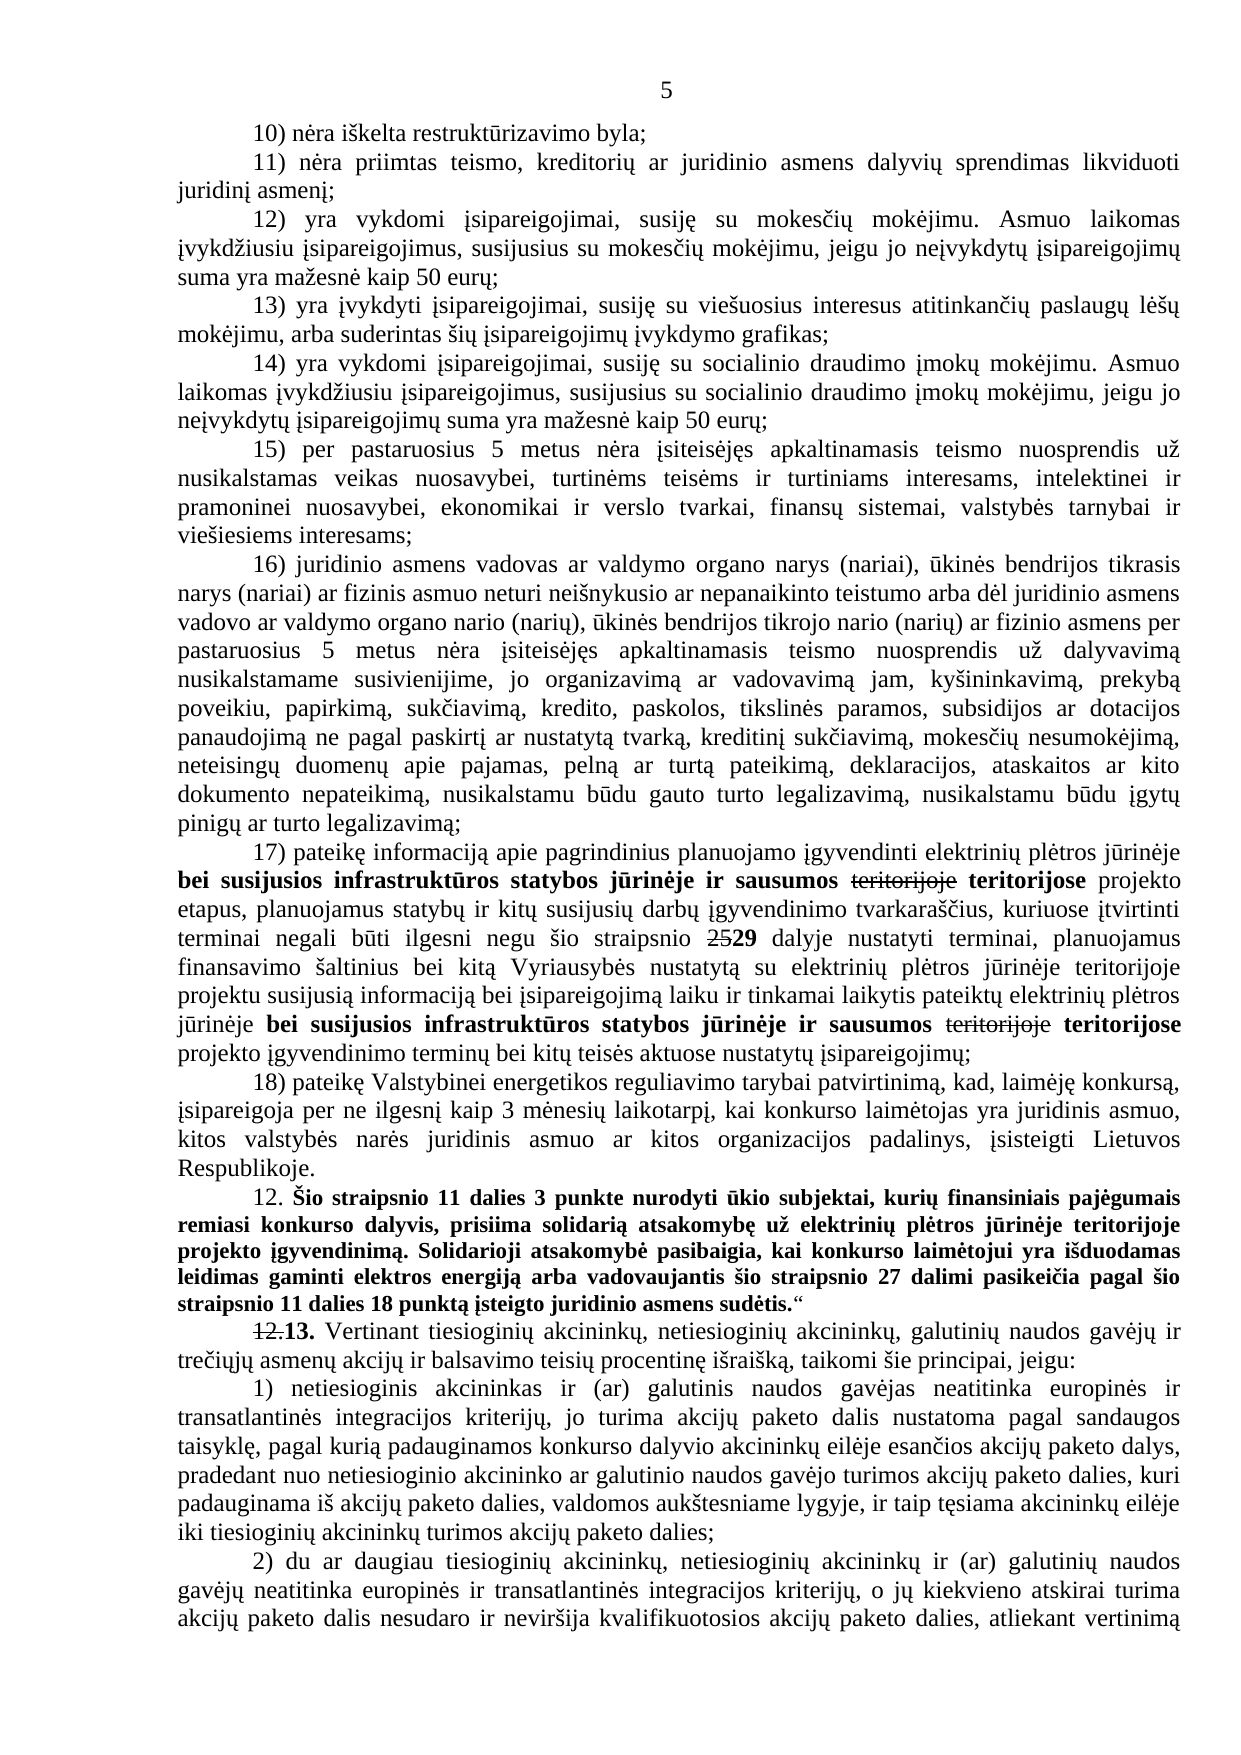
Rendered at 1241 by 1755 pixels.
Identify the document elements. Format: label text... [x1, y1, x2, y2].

text 18) pateikę Valstybinei energetikos reguliavimo tarybai patvirtinimą, kad, laimėję konkursą, įsipareigoja per ne ilgesnį kaip 3 mėnesių laikotarpį, kai konkurso laimėtojas yra juridinis asmuo, kitos valstybės narės juridinis asmuo ar kitos organizacijos padalinys, įsisteigti Lietuvos Respublikoje. [177, 1067, 1181, 1182]
text 12.13. Vertinant tiesioginių akcininkų, netiesioginių akcininkų, galutinių naudos gavėjų ir trečiųjų asmenų akcijų ir balsavimo teisių procentinę išraišką, taikomi šie principai, jeigu: [177, 1316, 1181, 1373]
text 15) per pastaruosius 5 metus nėra įsiteisėjęs apkaltinamasis teismo nuosprendis už nusikalstamas veikas nuosavybei, turtinėms teisėms ir turtiniams interesams, intelektinei ir pramoninei nuosavybei, ekonomikai ir verslo tvarkai, finansų sistemai, valstybės tarnybai ir viešiesiems interesams; [177, 434, 1181, 549]
text 14) yra vykdomi įsipareigojimai, susiję su socialinio draudimo įmokų mokėjimu. Asmuo laikomas įvykdžiusiu įsipareigojimus, susijusius su socialinio draudimo įmokų mokėjimu, jeigu jo neįvykdytų įsipareigojimų suma yra mažesnė kaip 50 eurų; [177, 348, 1181, 434]
text 17) pateikę informaciją apie pagrindinius planuojamo įgyvendinti elektrinių plėtros jūrinėje bei susijusios infrastruktūros statybos jūrinėje ir sausumos teritorijoje teritorijose projekto etapus, planuojamus statybų ir kitų susijusių darbų įgyvendinimo tvarkaraščius, kuriuose įtvirtinti terminai negali būti ilgesni negu šio straipsnio 2529 dalyje nustatyti terminai, planuojamus finansavimo šaltinius bei kitą Vyriausybės nustatytą su elektrinių plėtros jūrinėje teritorijoje projektu susijusią informaciją bei įsipareigojimą laiku ir tinkamai laikytis pateiktų elektrinių plėtros jūrinėje bei susijusios infrastruktūros statybos jūrinėje ir sausumos teritorijoje teritorijose projekto įgyvendinimo terminų bei kitų teisės aktuose nustatytų įsipareigojimų; [177, 837, 1181, 1067]
text 1) netiesioginis akcininkas ir (ar) galutinis naudos gavėjas neatitinka europinės ir transatlantinės integracijos kriterijų, jo turima akcijų paketo dalis nustatoma pagal sandaugos taisyklę, pagal kurią padauginamos konkurso dalyvio akcininkų eilėje esančios akcijų paketo dalys, pradedant nuo netiesioginio akcininko ar galutinio naudos gavėjo turimos akcijų paketo dalies, kuri padauginama iš akcijų paketo dalies, valdomos aukštesniame lygyje, ir taip tęsiama akcininkų eilėje iki tiesioginių akcininkų turimos akcijų paketo dalies; [177, 1373, 1181, 1546]
text 12. Šio straipsnio 11 dalies 3 punkte nurodyti ūkio subjektai, kurių finansiniais pajėgumais remiasi konkurso dalyvis, prisiima solidarią atsakomybę už elektrinių plėtros jūrinėje teritorijoje projekto įgyvendinimą. Solidarioji atsakomybė pasibaigia, kai konkurso laimėtojui yra išduodamas leidimas gaminti elektros energiją arba vadovaujantis šio straipsnio 27 dalimi pasikeičia pagal šio straipsnio 11 dalies 18 punktą įsteigto juridinio asmens sudėtis.“ [177, 1182, 1181, 1316]
text 13) yra įvykdyti įsipareigojimai, susiję su viešuosius interesus atitinkančių paslaugų lėšų mokėjimu, arba suderintas šių įsipareigojimų įvykdymo grafikas; [177, 291, 1181, 348]
text 10) nėra iškelta restruktūrizavimo byla; [177, 118, 1181, 147]
text 11) nėra priimtas teismo, kreditorių ar juridinio asmens dalyvių sprendimas likviduoti juridinį asmenį; [177, 147, 1181, 204]
text 2) du ar daugiau tiesioginių akcininkų, netiesioginių akcininkų ir (ar) galutinių naudos gavėjų neatitinka europinės ir transatlantinės integracijos kriterijų, o jų kiekvieno atskirai turima akcijų paketo dalis nesudaro ir neviršija kvalifikuotosios akcijų paketo dalies, atliekant vertinimą [177, 1546, 1181, 1632]
text 16) juridinio asmens vadovas ar valdymo organo narys (nariai), ūkinės bendrijos tikrasis narys (nariai) ar fizinis asmuo neturi neišnykusio ar nepanaikinto teistumo arba dėl juridinio asmens vadovo ar valdymo organo nario (narių), ūkinės bendrijos tikrojo nario (narių) ar fizinio asmens per pastaruosius 5 metus nėra įsiteisėjęs apkaltinamasis teismo nuosprendis už dalyvavimą nusikalstamame susivienijime, jo organizavimą ar vadovavimą jam, kyšininkavimą, prekybą poveikiu, papirkimą, sukčiavimą, kredito, paskolos, tikslinės paramos, subsidijos ar dotacijos panaudojimą ne pagal paskirtį ar nustatytą tvarką, kreditinį sukčiavimą, mokesčių nesumokėjimą, neteisingų duomenų apie pajamas, pelną ar turtą pateikimą, deklaracijos, ataskaitos ar kito dokumento nepateikimą, nusikalstamu būdu gauto turto legalizavimą, nusikalstamu būdu įgytų pinigų ar turto legalizavimą; [177, 549, 1181, 837]
text 12) yra vykdomi įsipareigojimai, susiję su mokesčių mokėjimu. Asmuo laikomas įvykdžiusiu įsipareigojimus, susijusius su mokesčių mokėjimu, jeigu jo neįvykdytų įsipareigojimų suma yra mažesnė kaip 50 eurų; [177, 204, 1181, 291]
